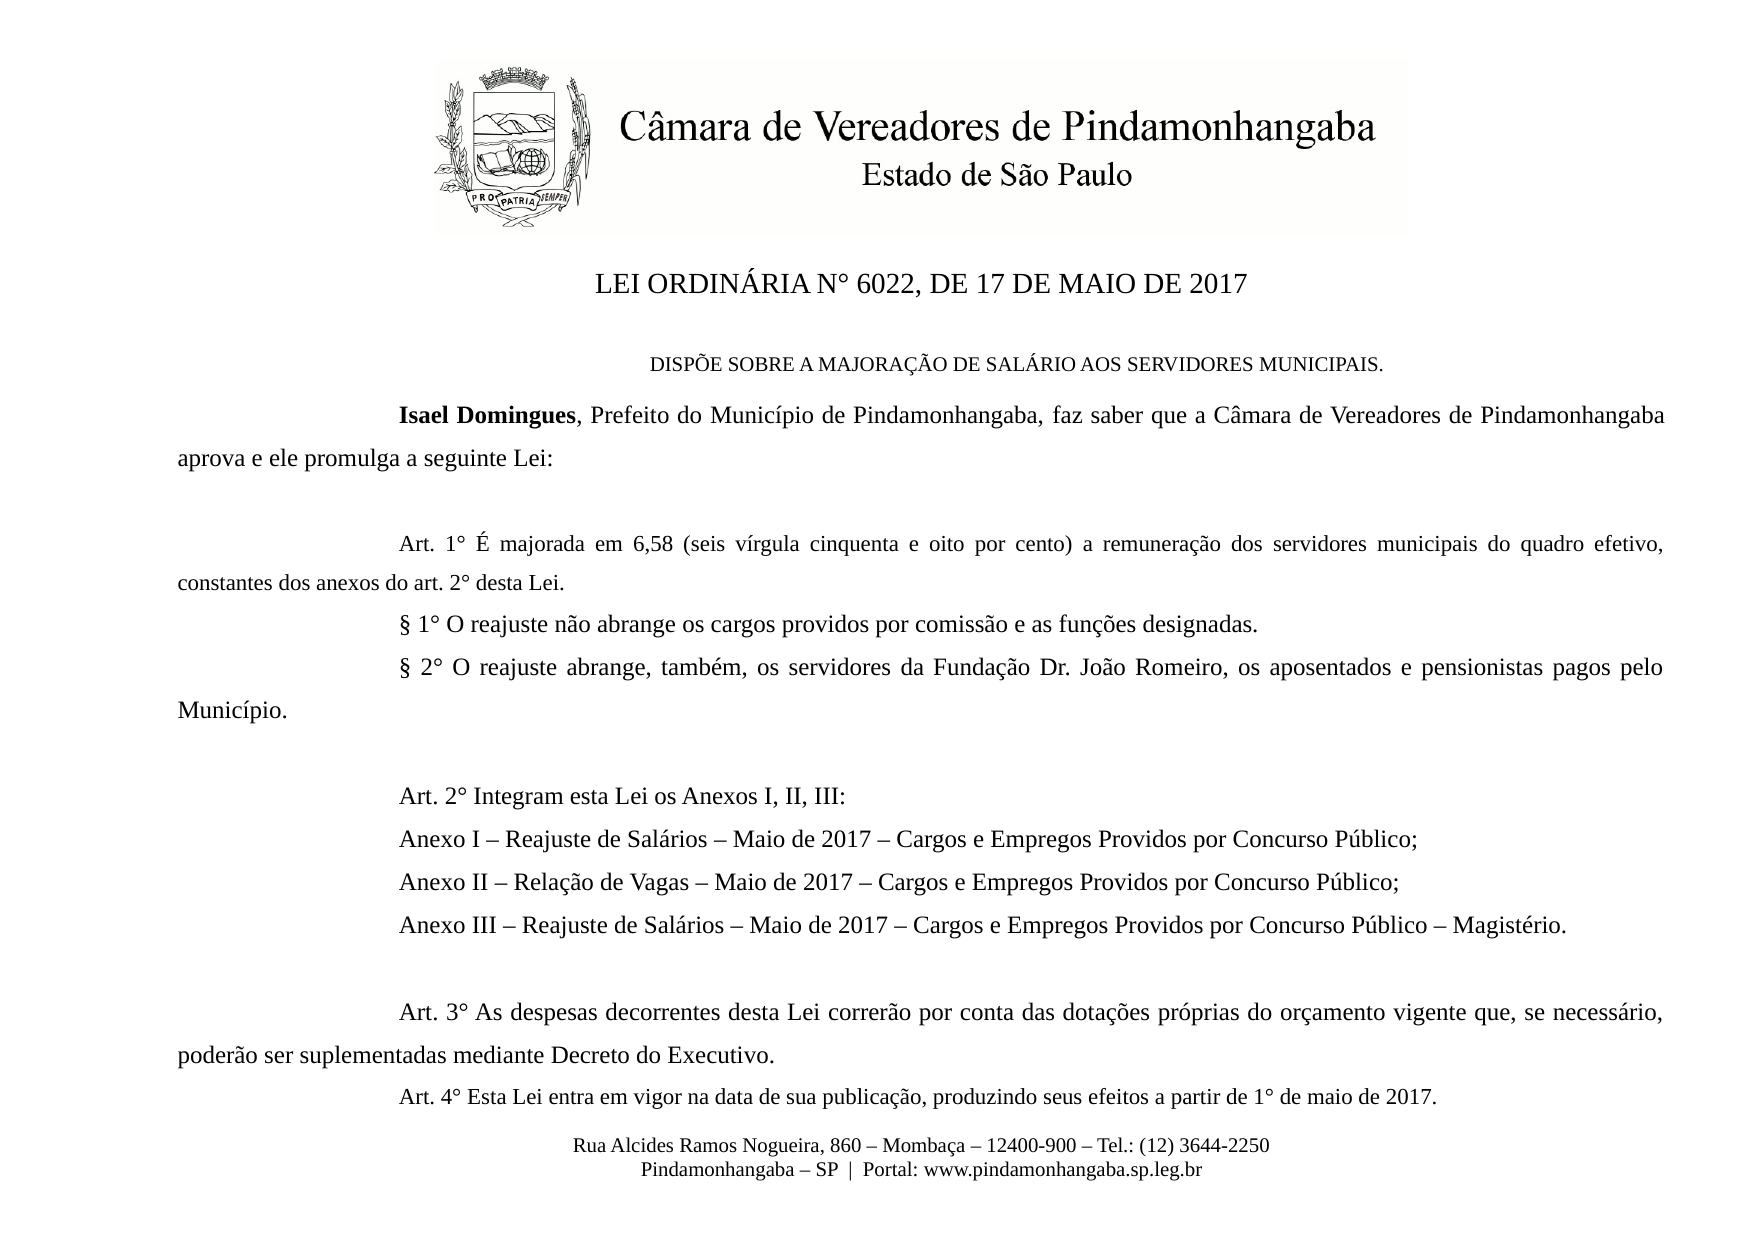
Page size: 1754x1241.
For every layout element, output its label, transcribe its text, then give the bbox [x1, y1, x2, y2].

text Art. 1° É majorada em 6,58 (seis vírgula cinquenta e oito por cento) a remuneração dos servidores municipais do quadro efetivo, constantes dos anexos do art. 2° desta Lei. [177, 530, 1665, 596]
text Art. 2° Integram esta Lei os Anexos I, II, III: [177, 781, 1665, 810]
text Anexo I – Reajuste de Salários – Maio de 2017 – Cargos e Empregos Providos por Concurso Público; [177, 824, 1665, 853]
text Art. 3° As despesas decorrentes desta Lei correrão por conta das dotações próprias do orçamento vigente que, se necessário, poderão ser suplementadas mediante Decreto do Executivo. [177, 997, 1665, 1069]
text § 1° O reajuste não abrange os cargos providos por comissão e as funções designadas. [177, 609, 1665, 637]
text § 2° O reajuste abrange, também, os servidores da Fundação Dr. João Romeiro, os aposentados e pensionistas pagos pelo Município. [177, 652, 1665, 724]
text Art. 4° Esta Lei entra em vigor na data de sua publicação, produzindo seus efeitos a partir de 1° de maio de 2017. [177, 1083, 1665, 1109]
text DISPÕE SOBRE A MAJORAÇÃO DE SALÁRIO AOS SERVIDORES MUNICIPAIS. [649, 352, 1665, 376]
text LEI ORDINÁRIA N° 6022, de 17 de maio de 2017 [177, 266, 1665, 299]
picture [434, 59, 1409, 236]
text Anexo III – Reajuste de Salários – Maio de 2017 – Cargos e Empregos Providos por Concurso Público – Magistério. [177, 911, 1665, 939]
text Anexo II – Relação de Vagas – Maio de 2017 – Cargos e Empregos Providos por Concurso Público; [177, 867, 1665, 896]
text Isael Domingues, Prefeito do Município de Pindamonhangaba, faz saber que a Câmara de Vereadores de Pindamonhangaba aprova e ele promulga a seguinte Lei: [177, 400, 1665, 472]
